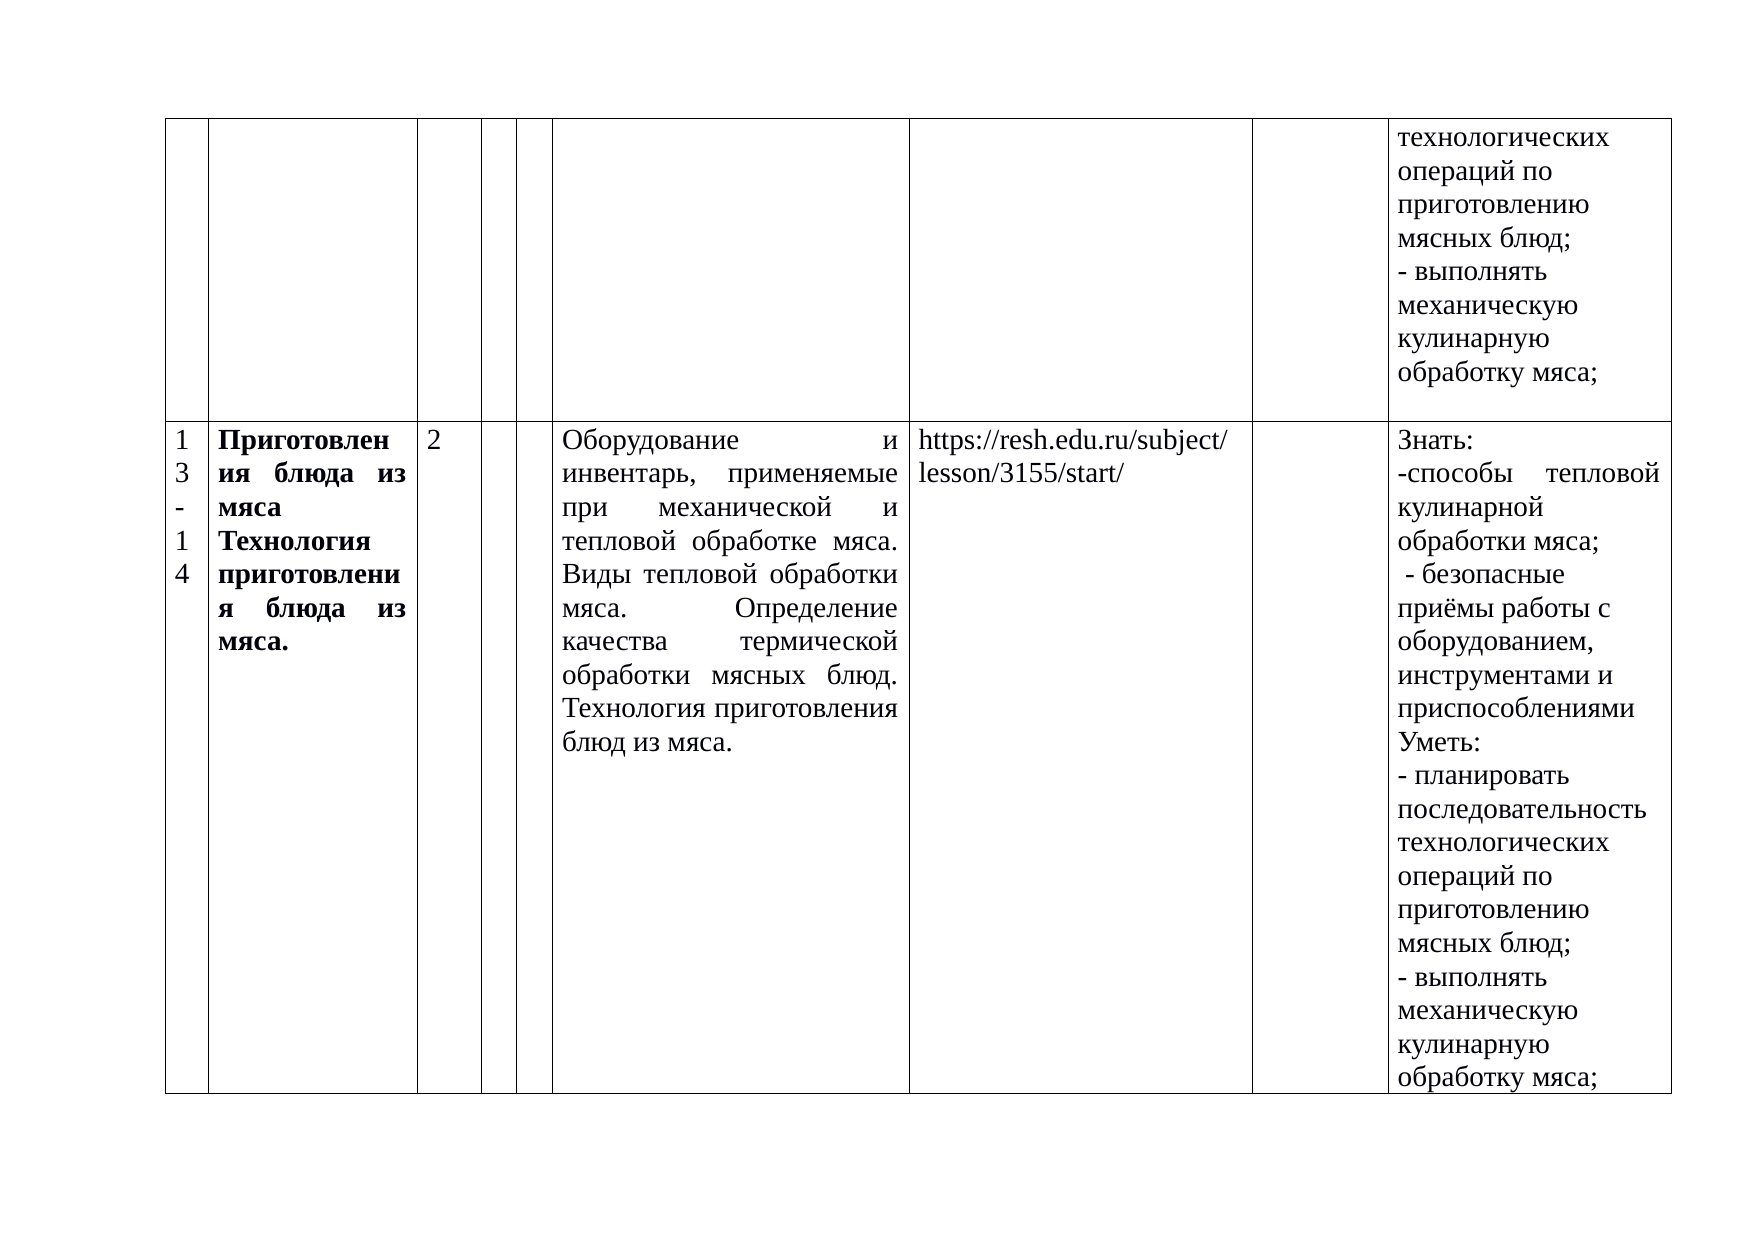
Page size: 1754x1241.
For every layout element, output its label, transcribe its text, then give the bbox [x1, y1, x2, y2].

table_cell Знать: -способы тепловой кулинарной обработки мяса; - безопасные приёмы работы с оборудованием, инструментами и приспособлениями Уметь: - планировать последовательность технологических операций по приготовлению мясных блюд; - выполнять механическую кулинарную обработку мяса; [1389, 422, 1671, 1093]
table_cell [166, 119, 208, 421]
table_cell https://resh.edu.ru/subject/lesson/3155/start/ [910, 422, 1252, 1093]
table_cell 2 [418, 422, 481, 1093]
table_cell [517, 119, 552, 421]
table_cell [1253, 422, 1388, 1093]
table_cell [209, 119, 417, 421]
table_cell [482, 422, 516, 1093]
table_cell [1253, 119, 1388, 421]
table_cell [553, 119, 909, 421]
table_cell [418, 119, 481, 421]
table_cell Приготовления блюда из мяса Технология приготовления блюда из мяса. [209, 422, 417, 1093]
table_cell 13-14 [166, 422, 208, 1093]
table_cell [482, 119, 516, 421]
table_cell [517, 422, 552, 1093]
table_cell технологических операций по приготовлению мясных блюд; - выполнять механическую кулинарную обработку мяса; [1389, 119, 1671, 421]
table_cell [910, 119, 1252, 421]
table_cell Оборудование и инвентарь, применяемые при механической и тепловой обработке мяса. Виды тепловой обработки мяса. Определение качества термической обработки мясных блюд. Технология приготовления блюд из мяса. [553, 422, 909, 1093]
